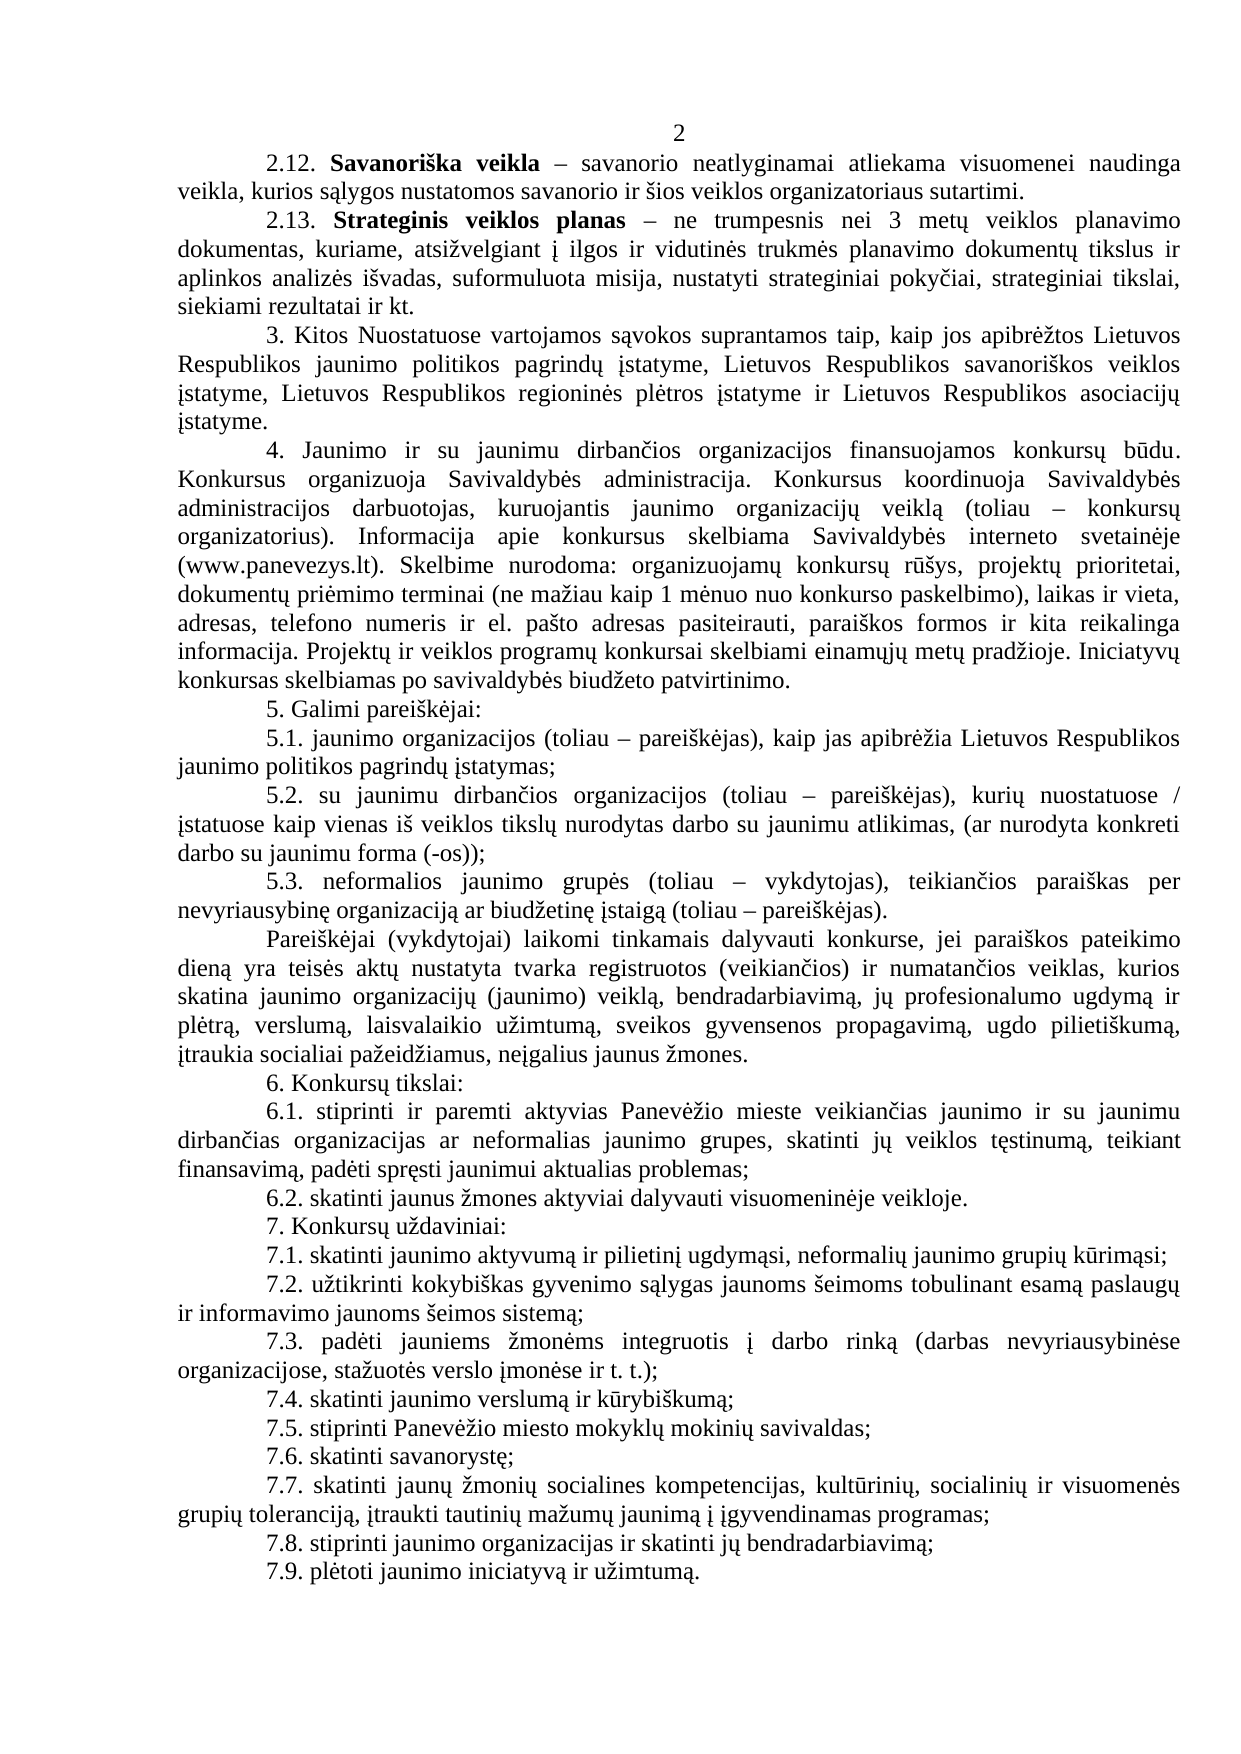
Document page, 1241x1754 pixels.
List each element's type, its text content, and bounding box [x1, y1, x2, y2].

text 6.1. stiprinti ir paremti aktyvias Panevėžio mieste veikiančias jaunimo ir su jaunimu dirbančias organizacijas ar neformalias jaunimo grupes, skatinti jų veiklos tęstinumą, teikiant finansavimą, padėti spręsti jaunimui aktualias problemas; [177, 1096, 1181, 1183]
text 7.7. skatinti jaunų žmonių socialines kompetencijas, kultūrinių, socialinių ir visuomenės grupių toleranciją, įtraukti tautinių mažumų jaunimą į įgyvendinamas programas; [177, 1470, 1181, 1528]
text 7.2. užtikrinti kokybiškas gyvenimo sąlygas jaunoms šeimoms tobulinant esamą paslaugų ir informavimo jaunoms šeimos sistemą; [177, 1269, 1181, 1326]
text Pareiškėjai (vykdytojai) laikomi tinkamais dalyvauti konkurse, jei paraiškos pateikimo dieną yra teisės aktų nustatyta tvarka registruotos (veikiančios) ir numatančios veiklas, kurios skatina jaunimo organizacijų (jaunimo) veiklą, bendradarbiavimą, jų profesionalumo ugdymą ir plėtrą, verslumą, laisvalaikio užimtumą, sveikos gyvensenos propagavimą, ugdo pilietiškumą, įtraukia socialiai pažeidžiamus, neįgalius jaunus žmones. [177, 924, 1181, 1068]
text 7.5. stiprinti Panevėžio miesto mokyklų mokinių savivaldas; [177, 1413, 1181, 1441]
text 7.8. stiprinti jaunimo organizacijas ir skatinti jų bendradarbiavimą; [177, 1528, 1181, 1556]
text 7.4. skatinti jaunimo verslumą ir kūrybiškumą; [177, 1384, 1181, 1413]
text 5.1. jaunimo organizacijos (toliau – pareiškėjas), kaip jas apibrėžia Lietuvos Respublikos jaunimo politikos pagrindų įstatymas; [177, 723, 1181, 780]
text 6.2. skatinti jaunus žmones aktyviai dalyvauti visuomeninėje veikloje. [177, 1183, 1181, 1211]
text 5.3. neformalios jaunimo grupės (toliau – vykdytojas), teikiančios paraiškas per nevyriausybinę organizaciją ar biudžetinę įstaigą (toliau – pareiškėjas). [177, 866, 1181, 924]
text 7.6. skatinti savanorystę; [177, 1441, 1181, 1470]
text 7. Konkursų uždaviniai: [177, 1211, 1181, 1240]
text 3. Kitos Nuostatuose vartojamos sąvokos suprantamos taip, kaip jos apibrėžtos Lietuvos Respublikos jaunimo politikos pagrindų įstatyme, Lietuvos Respublikos savanoriškos veiklos įstatyme, Lietuvos Respublikos regioninės plėtros įstatyme ir Lietuvos Respublikos asociacijų įstatyme. [177, 320, 1181, 435]
text 7.3. padėti jauniems žmonėms integruotis į darbo rinką (darbas nevyriausybinėse organizacijose, stažuotės verslo įmonėse ir t. t.); [177, 1326, 1181, 1384]
text 5. Galimi pareiškėjai: [177, 694, 1181, 723]
text 4. Jaunimo ir su jaunimu dirbančios organizacijos finansuojamos konkursų būdu. Konkursus organizuoja Savivaldybės administracija. Konkursus koordinuoja Savivaldybės administracijos darbuotojas, kuruojantis jaunimo organizacijų veiklą (toliau – konkursų organizatorius). Informacija apie konkursus skelbiama Savivaldybės interneto svetainėje (www.panevezys.lt). Skelbime nurodoma: organizuojamų konkursų rūšys, projektų prioritetai, dokumentų priėmimo terminai (ne mažiau kaip 1 mėnuo nuo konkurso paskelbimo), laikas ir vieta, adresas, telefono numeris ir el. pašto adresas pasiteirauti, paraiškos formos ir kita reikalinga informacija. Projektų ir veiklos programų konkursai skelbiami einamųjų metų pradžioje. Iniciatyvų konkursas skelbiamas po savivaldybės biudžeto patvirtinimo. [177, 435, 1181, 694]
text 6. Konkursų tikslai: [177, 1068, 1181, 1096]
text 2.13. Strateginis veiklos planas – ne trumpesnis nei 3 metų veiklos planavimo dokumentas, kuriame, atsižvelgiant į ilgos ir vidutinės trukmės planavimo dokumentų tikslus ir aplinkos analizės išvadas, suformuluota misija, nustatyti strateginiai pokyčiai, strateginiai tikslai, siekiami rezultatai ir kt. [177, 205, 1181, 320]
text 7.9. plėtoti jaunimo iniciatyvą ir užimtumą. [177, 1556, 1181, 1585]
text 2.12. Savanoriška veikla – savanorio neatlyginamai atliekama visuomenei naudinga veikla, kurios sąlygos nustatomos savanorio ir šios veiklos organizatoriaus sutartimi. [177, 148, 1181, 205]
text 5.2. su jaunimu dirbančios organizacijos (toliau – pareiškėjas), kurių nuostatuose / įstatuose kaip vienas iš veiklos tikslų nurodytas darbo su jaunimu atlikimas, (ar nurodyta konkreti darbo su jaunimu forma (-os)); [177, 780, 1181, 866]
text 7.1. skatinti jaunimo aktyvumą ir pilietinį ugdymąsi, neformalių jaunimo grupių kūrimąsi; [177, 1240, 1181, 1269]
